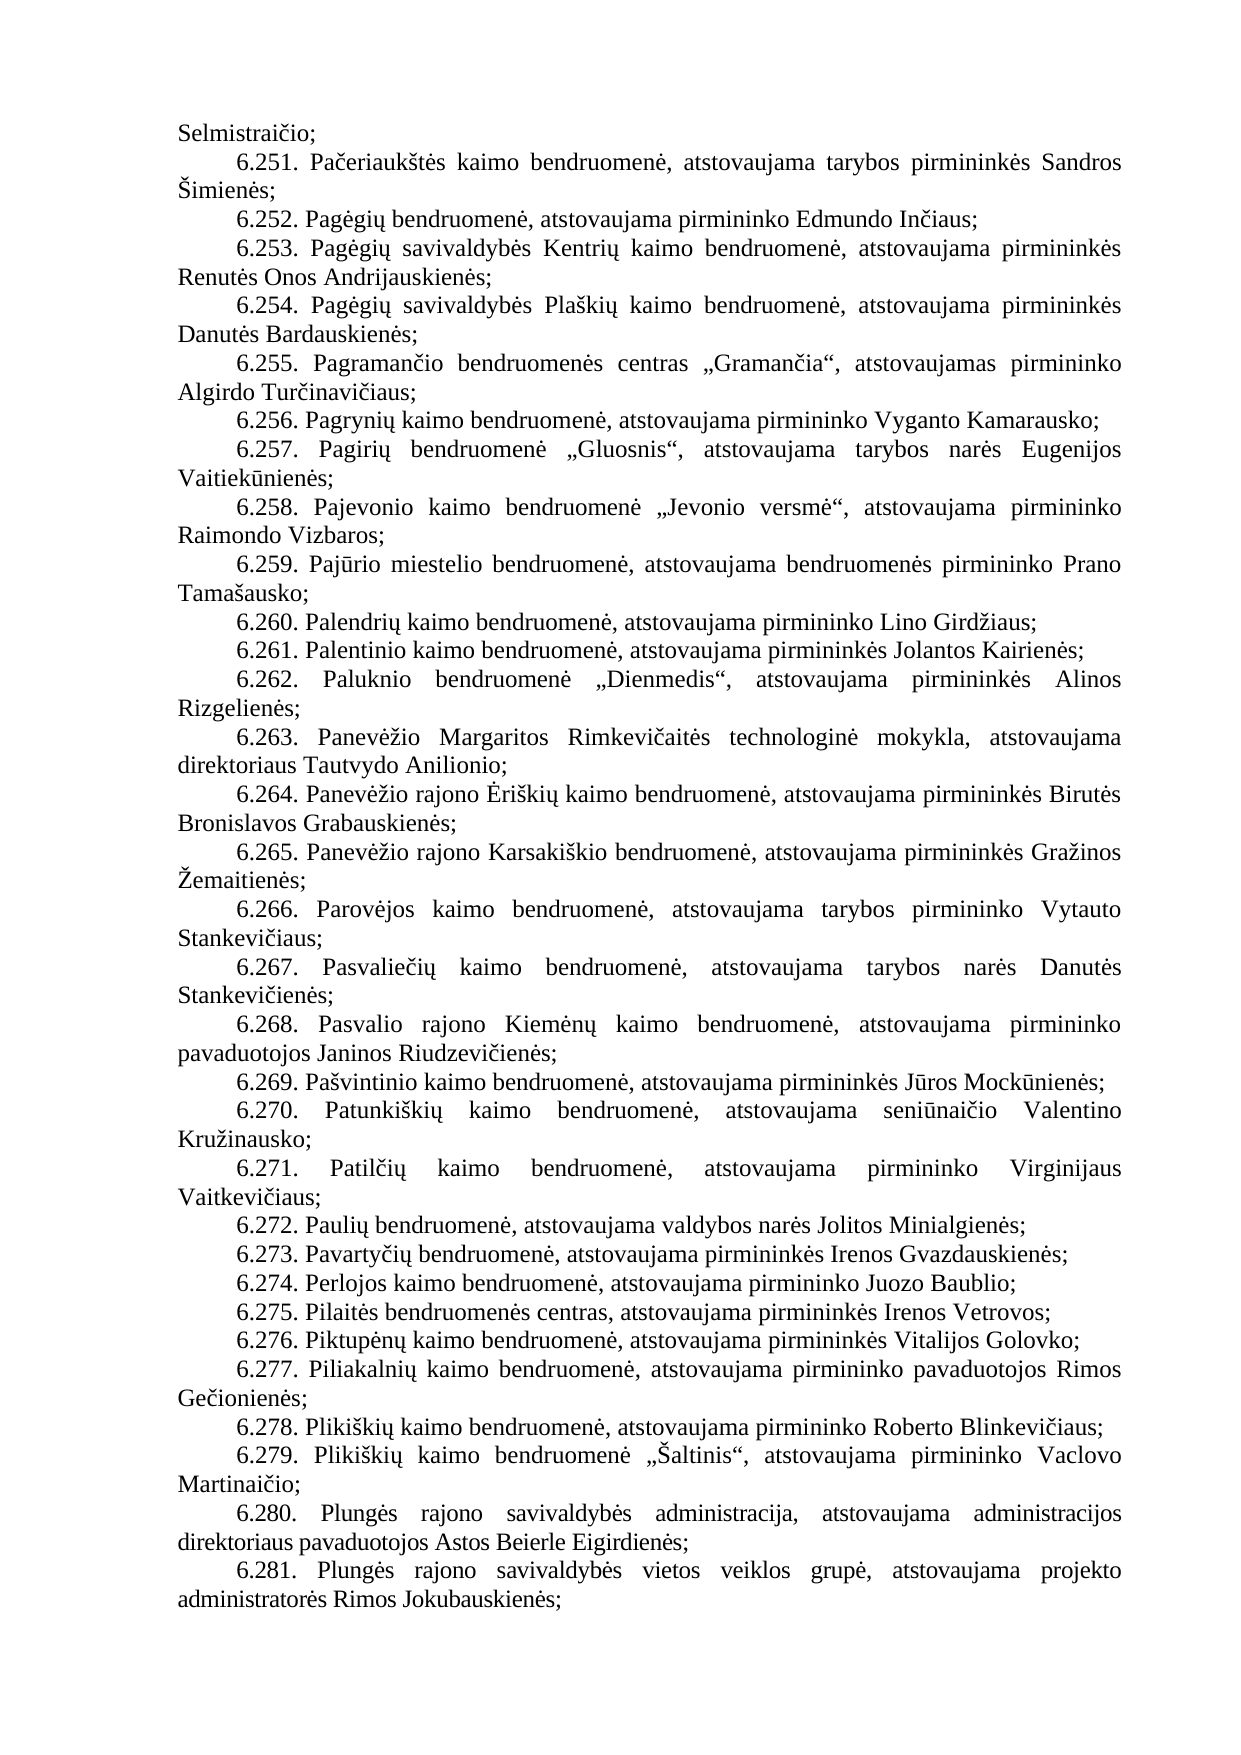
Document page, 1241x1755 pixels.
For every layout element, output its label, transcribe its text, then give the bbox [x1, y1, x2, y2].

text 6.272. Paulių bendruomenė, atstovaujama valdybos narės Jolitos Minialgienės; [177, 1211, 1122, 1239]
text 6.257. Pagirių bendruomenė „Gluosnis“, atstovaujama tarybos narės Eugenijos Vaitiekūnienės; [177, 434, 1122, 492]
text 6.259. Pajūrio miestelio bendruomenė, atstovaujama bendruomenės pirmininko Prano Tamašausko; [177, 549, 1122, 607]
text 6.260. Palendrių kaimo bendruomenė, atstovaujama pirmininko Lino Girdžiaus; [177, 607, 1122, 636]
text 6.264. Panevėžio rajono Ėriškių kaimo bendruomenė, atstovaujama pirmininkės Birutės Bronislavos Grabauskienės; [177, 779, 1122, 837]
text 6.270. Patunkiškių kaimo bendruomenė, atstovaujama seniūnaičio Valentino Kružinausko; [177, 1096, 1122, 1153]
text 6.253. Pagėgių savivaldybės Kentrių kaimo bendruomenė, atstovaujama pirmininkės Renutės Onos Andrijauskienės; [177, 233, 1122, 291]
text 6.274. Perlojos kaimo bendruomenė, atstovaujama pirmininko Juozo Baublio; [177, 1268, 1122, 1297]
text 6.256. Pagrynių kaimo bendruomenė, atstovaujama pirmininko Vyganto Kamarausko; [177, 406, 1122, 434]
text 6.278. Plikiškių kaimo bendruomenė, atstovaujama pirmininko Roberto Blinkevičiaus; [177, 1412, 1122, 1441]
text 6.251. Pačeriaukštės kaimo bendruomenė, atstovaujama tarybos pirmininkės Sandros Šimienės; [177, 147, 1122, 204]
text 6.266. Parovėjos kaimo bendruomenė, atstovaujama tarybos pirmininko Vytauto Stankevičiaus; [177, 894, 1122, 952]
text 6.279. Plikiškių kaimo bendruomenė „Šaltinis“, atstovaujama pirmininko Vaclovo Martinaičio; [177, 1441, 1122, 1498]
text 6.267. Pasvaliečių kaimo bendruomenė, atstovaujama tarybos narės Danutės Stankevičienės; [177, 952, 1122, 1009]
text 6.280. Plungės rajono savivaldybės administracija, atstovaujama administracijos direktoriaus pavaduotojos Astos Beierle Eigirdienės; [177, 1498, 1122, 1556]
text 6.276. Piktupėnų kaimo bendruomenė, atstovaujama pirmininkės Vitalijos Golovko; [177, 1326, 1122, 1354]
text 6.254. Pagėgių savivaldybės Plaškių kaimo bendruomenė, atstovaujama pirmininkės Danutės Bardauskienės; [177, 291, 1122, 348]
text 6.269. Pašvintinio kaimo bendruomenė, atstovaujama pirmininkės Jūros Mockūnienės; [177, 1067, 1122, 1096]
text 6.277. Piliakalnių kaimo bendruomenė, atstovaujama pirmininko pavaduotojos Rimos Gečionienės; [177, 1354, 1122, 1412]
text 6.271. Patilčių kaimo bendruomenė, atstovaujama pirmininko Virginijaus Vaitkevičiaus; [177, 1153, 1122, 1211]
text 6.273. Pavartyčių bendruomenė, atstovaujama pirmininkės Irenos Gvazdauskienės; [177, 1239, 1122, 1268]
text 6.255. Pagramančio bendruomenės centras „Gramančia“, atstovaujamas pirmininko Algirdo Turčinavičiaus; [177, 348, 1122, 406]
text 6.261. Palentinio kaimo bendruomenė, atstovaujama pirmininkės Jolantos Kairienės; [177, 636, 1122, 664]
text 6.275. Pilaitės bendruomenės centras, atstovaujama pirmininkės Irenos Vetrovos; [177, 1297, 1122, 1326]
text Selmistraičio; [177, 118, 1122, 147]
text 6.263. Panevėžio Margaritos Rimkevičaitės technologinė mokykla, atstovaujama direktoriaus Tautvydo Anilionio; [177, 722, 1122, 779]
text 6.262. Paluknio bendruomenė „Dienmedis“, atstovaujama pirmininkės Alinos Rizgelienės; [177, 664, 1122, 722]
text 6.281. Plungės rajono savivaldybės vietos veiklos grupė, atstovaujama projekto administratorės Rimos Jokubauskienės; [177, 1556, 1122, 1613]
text 6.252. Pagėgių bendruomenė, atstovaujama pirmininko Edmundo Inčiaus; [177, 204, 1122, 233]
text 6.265. Panevėžio rajono Karsakiškio bendruomenė, atstovaujama pirmininkės Gražinos Žemaitienės; [177, 837, 1122, 894]
text 6.258. Pajevonio kaimo bendruomenė „Jevonio versmė“, atstovaujama pirmininko Raimondo Vizbaros; [177, 492, 1122, 549]
text 6.268. Pasvalio rajono Kiemėnų kaimo bendruomenė, atstovaujama pirmininko pavaduotojos Janinos Riudzevičienės; [177, 1009, 1122, 1067]
